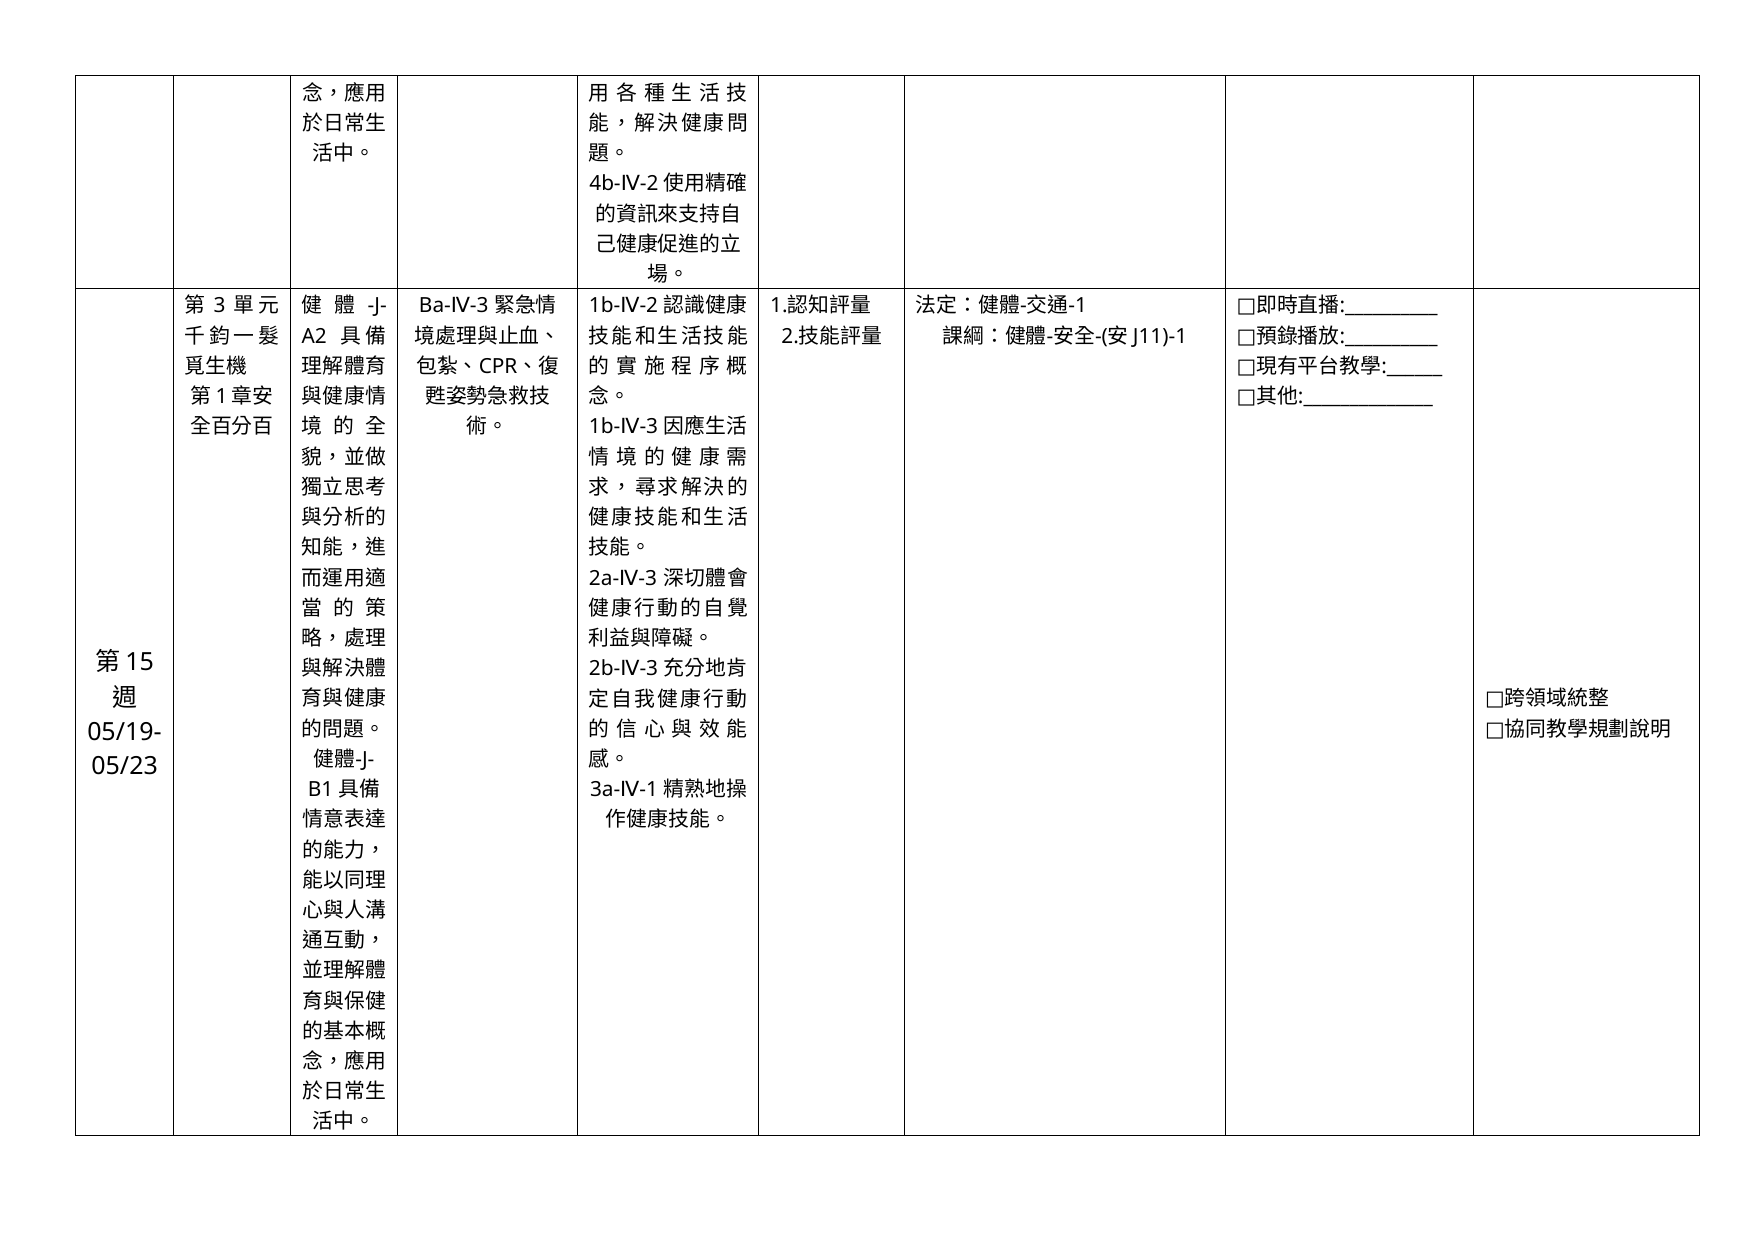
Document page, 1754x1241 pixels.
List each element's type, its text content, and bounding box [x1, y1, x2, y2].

table_cell [174, 76, 290, 288]
table_cell 第3單元千鈞一髮覓生機 第1章安全百分百 [174, 289, 290, 1135]
table_cell [759, 76, 904, 288]
table_cell [905, 76, 1225, 288]
table_cell 用各種生活技能，解決健康問題。 4b-Ⅳ-2 使用精確的資訊來支持自己健康促進的立場。 [578, 76, 758, 288]
table_cell 第15週 05/19-05/23 [76, 289, 173, 1135]
table_cell 法定：健體-交通-1 課綱：健體-安全-(安J11)-1 [905, 289, 1225, 1135]
table_cell [1226, 76, 1473, 288]
table_cell □即時直播:__________ □預錄播放:__________ □現有平台教學:______ □其他:______________ [1226, 289, 1473, 1135]
table_cell □跨領域統整 □協同教學規劃說明 [1474, 289, 1699, 1135]
table_cell [1474, 76, 1699, 288]
table_cell [398, 76, 577, 288]
table_cell 念，應用於日常生活中。 [291, 76, 397, 288]
table_cell Ba-Ⅳ-3 緊急情境處理與止血、包紮、CPR、復甦姿勢急救技術。 [398, 289, 577, 1135]
table_cell 1.認知評量 2.技能評量 [759, 289, 904, 1135]
table_cell [76, 76, 173, 288]
table_cell 健體-J-A2 具備理解體育與健康情境的全貌，並做獨立思考與分析的知能，進而運用適當的策略，處理與解決體育與健康的問題。 健體-J-B1 具備情意表達的能力，能以同理心與人溝通互動，並理解體育與保健的基本概念，應用於日常生活中。 [291, 289, 397, 1135]
table_cell 1b-Ⅳ-2 認識健康技能和生活技能的實施程序概念。 1b-Ⅳ-3 因應生活情境的健康需求，尋求解決的健康技能和生活技能。 2a-Ⅳ-3 深切體會健康行動的自覺利益與障礙。 2b-Ⅳ-3 充分地肯定自我健康行動的信心與效能感。 3a-Ⅳ-1 精熟地操作健康技能。 [578, 289, 758, 1135]
